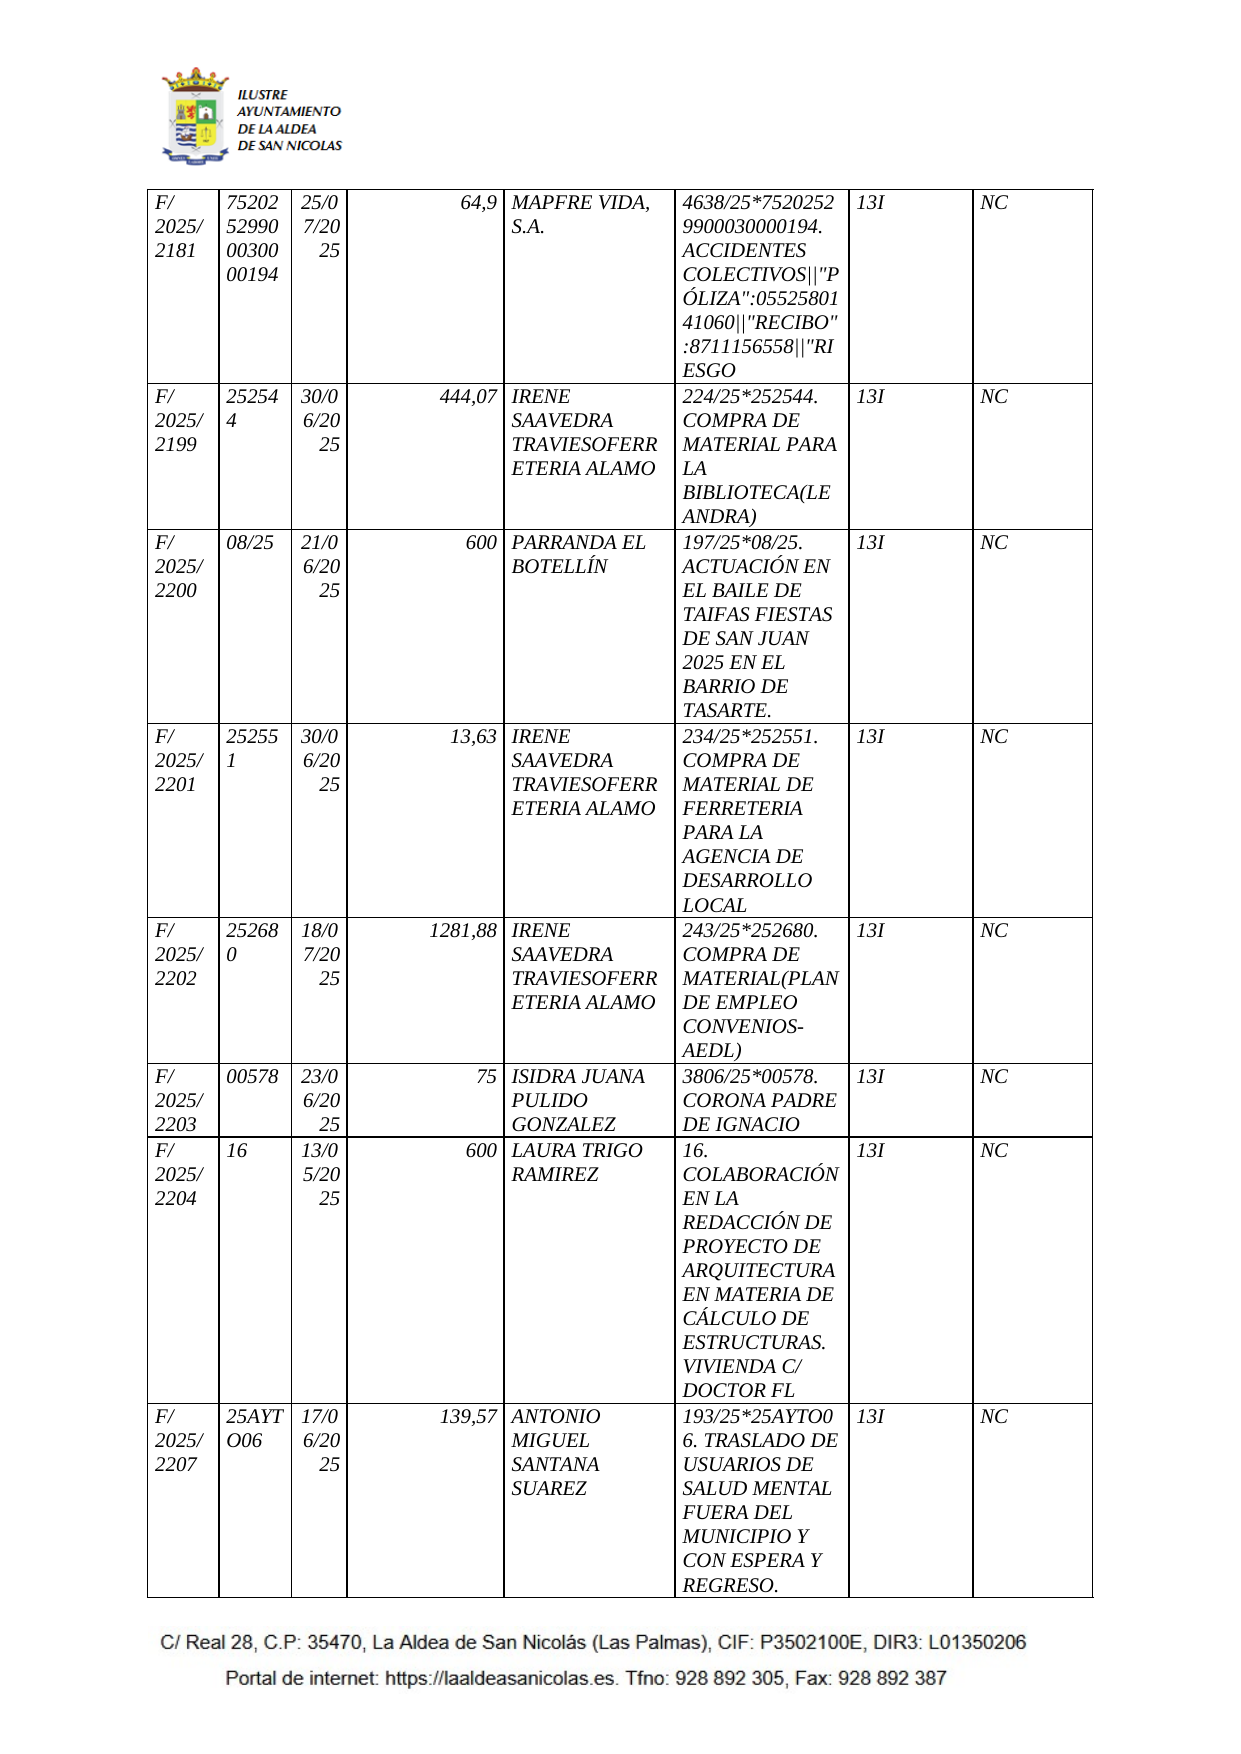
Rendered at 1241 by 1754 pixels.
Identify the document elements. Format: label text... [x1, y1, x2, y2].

table_cell 64,9 [348, 190, 503, 382]
table_cell NC [974, 384, 1092, 528]
table_cell IRENE SAAVEDRA TRAVIESOFERRETERIA ALAMO [505, 918, 674, 1062]
table_cell ISIDRA JUANA PULIDO GONZALEZ [505, 1064, 674, 1136]
table_cell 1281,88 [348, 918, 503, 1062]
table_cell NC [974, 1138, 1092, 1402]
table_cell PARRANDA EL BOTELLÍN [505, 530, 674, 722]
table_cell NC [974, 1064, 1092, 1136]
table_cell IRENE SAAVEDRA TRAVIESOFERRETERIA ALAMO [505, 724, 674, 917]
table_cell 13I [850, 190, 972, 382]
table_cell 13I [850, 918, 972, 1062]
table_cell LAURA TRIGO RAMIREZ [505, 1138, 674, 1402]
table_cell 252544 [220, 384, 291, 528]
table_cell NC [974, 530, 1092, 722]
table_cell 30/06/2025 [292, 384, 346, 528]
table_cell 30/06/2025 [292, 724, 346, 917]
table_cell 13I [850, 724, 972, 917]
table_cell ANTONIO MIGUEL SANTANA SUAREZ [505, 1404, 674, 1597]
table_cell 234/25*252551. COMPRA DE MATERIAL DE FERRETERIA PARA LA AGENCIA DE DESARROLLO LOCAL [676, 724, 848, 917]
table_cell 13I [850, 530, 972, 722]
table_cell 13,63 [348, 724, 503, 917]
table_cell 193/25*25AYTO06. TRASLADO DE USUARIOS DE SALUD MENTAL FUERA DEL MUNICIPIO Y CON ESPERA Y REGRESO. [676, 1404, 848, 1597]
picture [148, 1626, 1034, 1694]
table_cell 4638/25*75202529900030000194. ACCIDENTES COLECTIVOS||"PÓLIZA":0552580141060||"RECIBO":8711156558||"RIESGO [676, 190, 848, 382]
table_cell 139,57 [348, 1404, 503, 1597]
table_cell 224/25*252544. COMPRA DE MATERIAL PARA LA BIBLIOTECA(LEANDRA) [676, 384, 848, 528]
table_cell NC [974, 190, 1092, 382]
table_cell F/2025/2202 [148, 918, 218, 1062]
table_cell 13/05/2025 [292, 1138, 346, 1402]
table_cell NC [974, 1404, 1092, 1597]
table_cell 75 [348, 1064, 503, 1136]
table_cell F/2025/2204 [148, 1138, 218, 1402]
table_cell 252680 [220, 918, 291, 1062]
table_cell 13I [850, 1138, 972, 1402]
table_cell 17/06/2025 [292, 1404, 346, 1597]
table_cell 08/25 [220, 530, 291, 722]
table_cell F/2025/2201 [148, 724, 218, 917]
table_cell 243/25*252680. COMPRA DE MATERIAL(PLAN DE EMPLEO CONVENIOS-AEDL) [676, 918, 848, 1062]
table_cell 197/25*08/25. ACTUACIÓN EN EL BAILE DE TAIFAS FIESTAS DE SAN JUAN 2025 EN EL BARRIO DE TASARTE. [676, 530, 848, 722]
table_cell 23/06/2025 [292, 1064, 346, 1136]
table_cell F/2025/2199 [148, 384, 218, 528]
table_cell F/2025/2200 [148, 530, 218, 722]
table_cell 3806/25*00578. CORONA PADRE DE IGNACIO [676, 1064, 848, 1136]
table_cell 25AYTO06 [220, 1404, 291, 1597]
table_cell 13I [850, 384, 972, 528]
table_cell F/2025/2181 [148, 190, 218, 382]
table_cell IRENE SAAVEDRA TRAVIESOFERRETERIA ALAMO [505, 384, 674, 528]
table_cell F/2025/2207 [148, 1404, 218, 1597]
table_cell 13I [850, 1404, 972, 1597]
table_cell F/2025/2203 [148, 1064, 218, 1136]
picture [148, 59, 358, 173]
table_cell NC [974, 724, 1092, 917]
table_cell 444,07 [348, 384, 503, 528]
table_cell 16 [220, 1138, 291, 1402]
table_cell 00578 [220, 1064, 291, 1136]
table_cell 600 [348, 530, 503, 722]
table_cell MAPFRE VIDA, S.A. [505, 190, 674, 382]
table_cell 16. COLABORACIÓN EN LA REDACCIÓN DE PROYECTO DE ARQUITECTURA EN MATERIA DE CÁLCULO DE ESTRUCTURAS. VIVIENDA C/ DOCTOR FL [676, 1138, 848, 1402]
table_cell 75202529900030000194 [220, 190, 291, 382]
table_cell 25/07/2025 [292, 190, 346, 382]
table_cell 21/06/2025 [292, 530, 346, 722]
table_cell 252551 [220, 724, 291, 917]
table_cell 13I [850, 1064, 972, 1136]
table_cell 600 [348, 1138, 503, 1402]
table_cell 18/07/2025 [292, 918, 346, 1062]
table_cell NC [974, 918, 1092, 1062]
